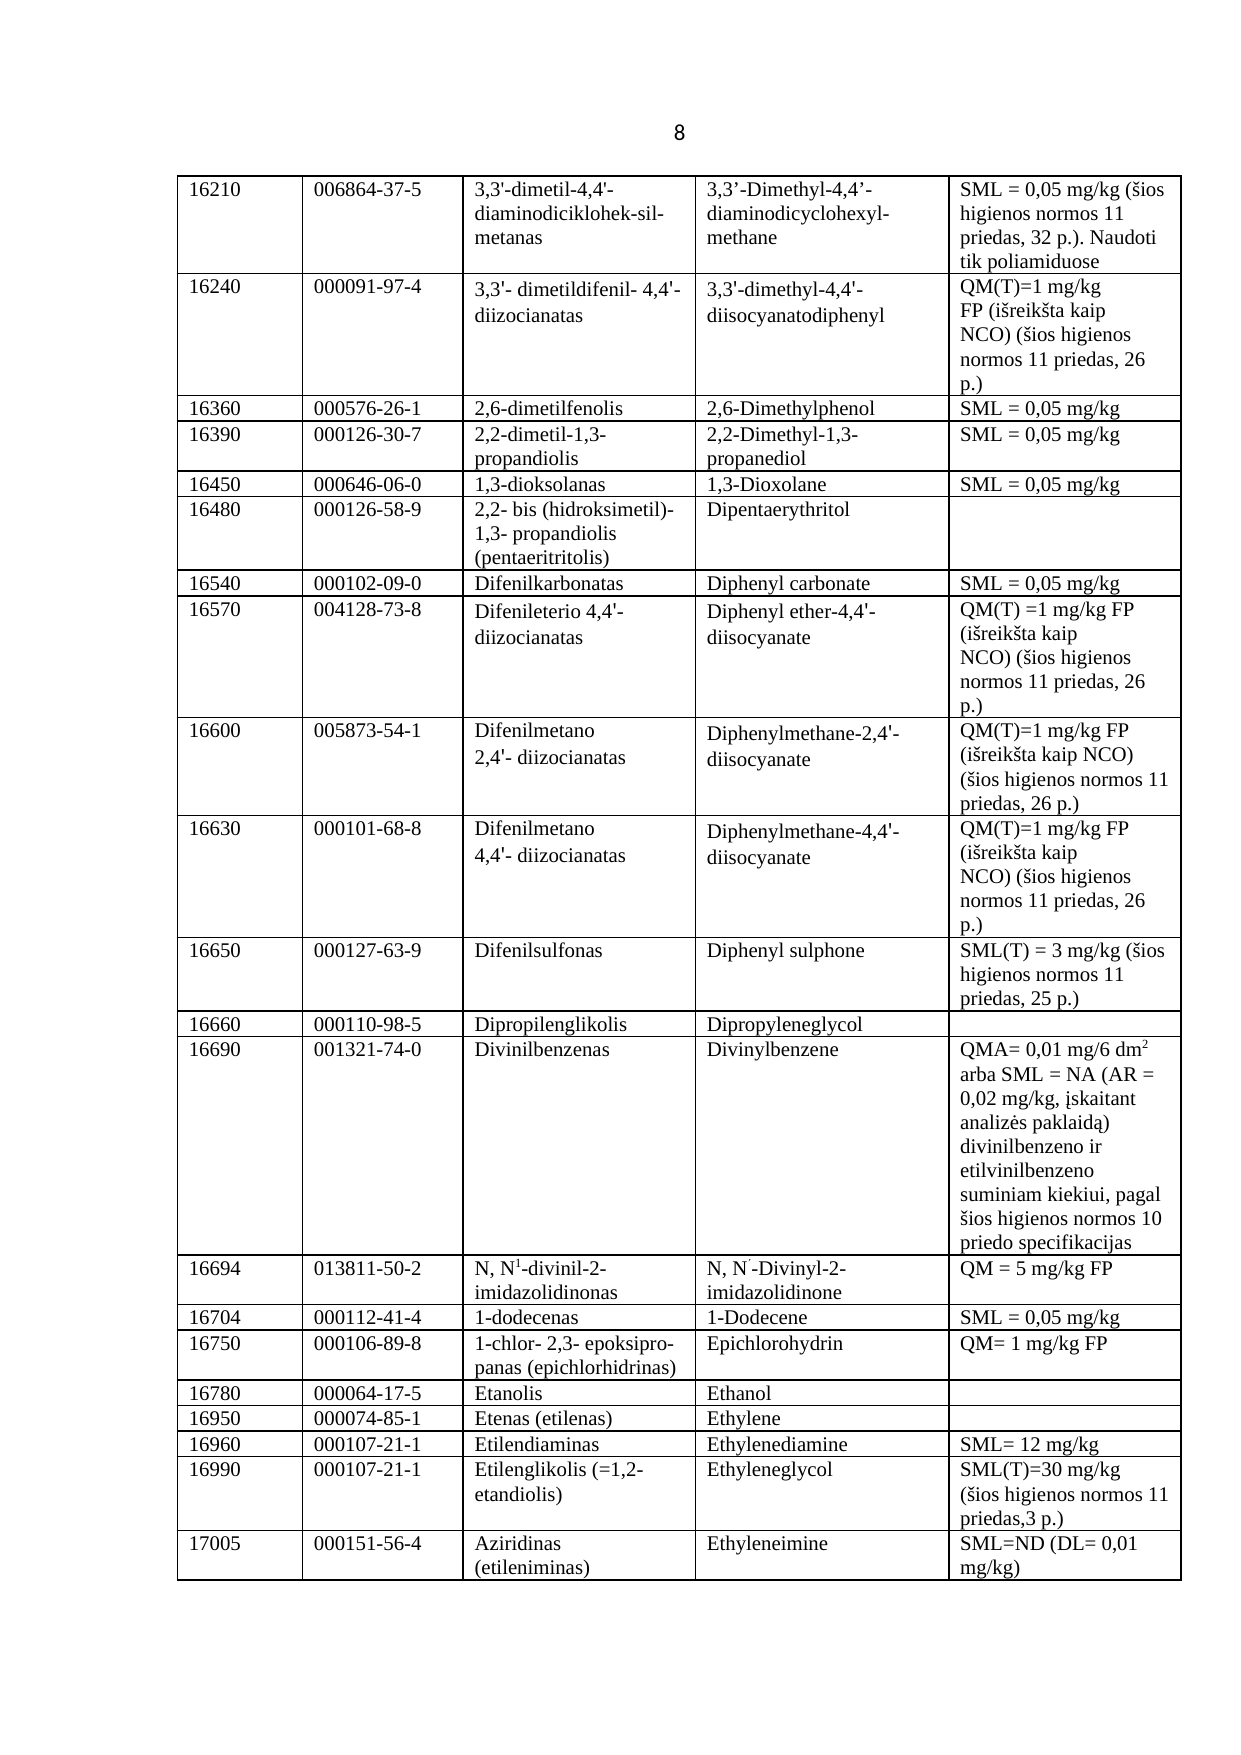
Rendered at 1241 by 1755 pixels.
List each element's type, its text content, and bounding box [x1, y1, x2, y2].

table_cell 1-Dodecene [696, 1305, 948, 1329]
table_cell Etenas (etilenas) [464, 1406, 695, 1430]
table_cell 16690 [178, 1037, 302, 1254]
table_cell 000126-58-9 [303, 497, 462, 569]
table_cell 3,3’-Dimethyl-4,4’-diaminodicyclohexyl-methane [696, 177, 948, 273]
table_cell 2,2-Dimethyl-1,3-propanediol [696, 422, 948, 470]
table_cell 16750 [178, 1331, 302, 1379]
table_cell 000091-97-4 [303, 274, 462, 394]
table_cell Aziridinas (etileniminas) [464, 1531, 695, 1579]
table_cell 16570 [178, 597, 302, 717]
table_cell SML(T) = 3 mg/kg (šios higienos normos 11 priedas, 25 p.) [950, 938, 1180, 1010]
table_cell Difenilmetano 4,4'- diizocianatas [464, 816, 695, 936]
table_cell Diphenylmethane-2,4'-diisocyanate [696, 718, 948, 814]
table_cell 000107-21-1 [303, 1457, 462, 1529]
table_cell 16480 [178, 497, 302, 569]
table_cell QMA= 0,01 mg/6 dm2 arba SML = NA (AR = 0,02 mg/kg, įskaitant analizės paklaidą) divinilbenzeno ir etilvinilbenzeno suminiam kiekiui, pagal šios higienos normos 10 priedo specifikacijas [950, 1037, 1180, 1254]
table_cell 16540 [291, 571, 302, 595]
table_cell 000127-63-9 [303, 938, 462, 1010]
table_cell 000646-06-0 [303, 472, 462, 496]
table_cell 16660 [178, 1012, 302, 1036]
table_cell 16360 [178, 396, 302, 420]
table_cell 1-chlor- 2,3- epoksipro- panas (epichlorhidrinas) [464, 1331, 695, 1379]
table_cell Diphenylmethane-4,4'-diisocyanate [696, 816, 948, 936]
table_cell 16390 [178, 422, 302, 470]
table_cell Dipentaerythritol [696, 497, 948, 569]
table_cell 000074-85-1 [303, 1406, 462, 1430]
table_cell 2,6-Dimethylphenol [696, 396, 948, 420]
table_cell 16240 [178, 274, 302, 394]
table_cell 16990 [178, 1457, 302, 1529]
table_cell 1,3-dioksolanas [464, 472, 695, 496]
table_cell 16650 [178, 938, 302, 1010]
table_cell 006864-37-5 [303, 177, 462, 273]
table_cell 3,3'-dimetil-4,4'-diaminodiciklohek-sil-metanas [464, 177, 695, 273]
table_cell 16600 [178, 718, 302, 814]
table_cell N, N-Divinyl-2-imidazolidinone [696, 1256, 948, 1304]
table_cell QM(T)=1 mg/kg FP (išreikšta kaip NCO) (šios higienos normos 11 priedas, 26 p.) [950, 816, 1180, 936]
table_cell 013811-50-2 [303, 1256, 462, 1304]
table_cell 000151-56-4 [303, 1531, 462, 1579]
table_cell 000102-09-0 [452, 571, 462, 595]
table_cell [950, 1381, 1180, 1404]
table_cell 16694 [178, 1256, 302, 1304]
table_cell QM= 1 mg/kg FP [950, 1331, 1180, 1379]
table_cell 2,6-dimetilfenolis [464, 396, 695, 420]
table_cell Dipropilenglikolis [464, 1012, 695, 1036]
table_cell 004128-73-8 [303, 597, 462, 717]
table_cell 16704 [178, 1305, 302, 1329]
table_cell QM = 5 mg/kg FP [950, 1256, 1180, 1304]
table_cell SML = 0,05 mg/kg [950, 422, 1180, 470]
table_cell Divinilbenzenas [464, 1037, 695, 1254]
table_cell Etilendiaminas [464, 1432, 695, 1456]
table_cell 16780 [178, 1381, 302, 1404]
table_cell Ethylenediamine [696, 1432, 948, 1456]
table_cell 16950 [178, 1406, 302, 1430]
table_cell Ethylene [696, 1406, 948, 1430]
table_cell 2,2-dimetil-1,3-propandiolis [464, 422, 695, 470]
table_cell SML = 0,05 mg/kg [950, 472, 1180, 496]
table_cell 001321-74-0 [303, 1037, 462, 1254]
table_cell QM(T)=1 mg/kg FP (išreikšta kaip NCO) (šios higienos normos 11 priedas, 26 p.) [950, 718, 1180, 814]
table_cell Epichlorohydrin [696, 1331, 948, 1379]
table_cell Difenileterio 4,4'- diizocianatas [464, 597, 695, 717]
table_cell Ethanol [696, 1381, 948, 1404]
table_cell 3,3'-dimethyl-4,4'-diisocyanatodiphenyl [696, 274, 948, 394]
table_cell Diphenyl ether-4,4'-diisocyanate [696, 597, 948, 717]
table_cell 000576-26-1 [303, 396, 462, 420]
table_cell QM(T)=1 mg/kg FP (išreikšta kaip NCO) (šios higienos normos 11 priedas, 26 p.) [950, 274, 1180, 394]
table_cell 000106-89-8 [303, 1331, 462, 1379]
table_cell QM(T) =1 mg/kg FP (išreikšta kaip NCO) (šios higienos normos 11 priedas, 26 p.) [950, 597, 1180, 717]
table_cell Etilenglikolis (=1,2-etandiolis) [464, 1457, 695, 1529]
table_cell Ethyleneglycol [696, 1457, 948, 1529]
table_cell 1,3-Dioxolane [696, 472, 948, 496]
table_cell Ethyleneimine [696, 1531, 948, 1579]
table_cell SML(T)=30 mg/kg (šios higienos normos 11 priedas,3 p.) [950, 1457, 1180, 1529]
table_cell Dipropyleneglycol [696, 1012, 948, 1036]
table_cell 000102-09-0 [303, 571, 314, 595]
table_cell 16960 [178, 1432, 302, 1456]
table_cell 2,2- bis (hidroksimetil)- 1,3- propandiolis (pentaeritritolis) [464, 497, 695, 569]
table_cell N, N1-divinil-2-imidazolidinonas [464, 1256, 695, 1304]
table_cell SML = 0,05 mg/kg [950, 396, 1180, 420]
table_cell SML=ND (DL= 0,01 mg/kg) [950, 1531, 1180, 1579]
table_cell 000112-41-4 [303, 1305, 462, 1329]
table_cell SML = 0,05 mg/kg [950, 1305, 1180, 1329]
table_cell 000064-17-5 [303, 1381, 462, 1404]
table_cell 17005 [178, 1531, 302, 1579]
table_cell Etanolis [464, 1381, 695, 1404]
table_cell [950, 1406, 1180, 1430]
table_cell 000126-30-7 [303, 422, 462, 470]
table_cell 3,3'- dimetildifenil- 4,4'- diizocianatas [464, 274, 695, 394]
table_cell Difenilsulfonas [464, 938, 695, 1010]
table_cell Divinylbenzene [696, 1037, 948, 1254]
table_cell [950, 497, 1180, 569]
table_cell 1-dodecenas [464, 1305, 695, 1329]
table_cell SML= 12 mg/kg [950, 1432, 1180, 1456]
table_cell 16450 [178, 472, 302, 496]
table_cell 16630 [178, 816, 302, 936]
table_cell 005873-54-1 [303, 718, 462, 814]
table_cell Diphenyl sulphone [696, 938, 948, 1010]
table_cell 16210 [178, 177, 302, 273]
table_cell 000110-98-5 [303, 1012, 462, 1036]
table_cell 000107-21-1 [303, 1432, 462, 1456]
table_cell 000101-68-8 [303, 816, 462, 936]
table_cell [950, 1012, 1180, 1036]
table_cell 16540 [178, 571, 188, 595]
table_cell Difenilmetano 2,4'- diizocianatas [464, 718, 695, 814]
